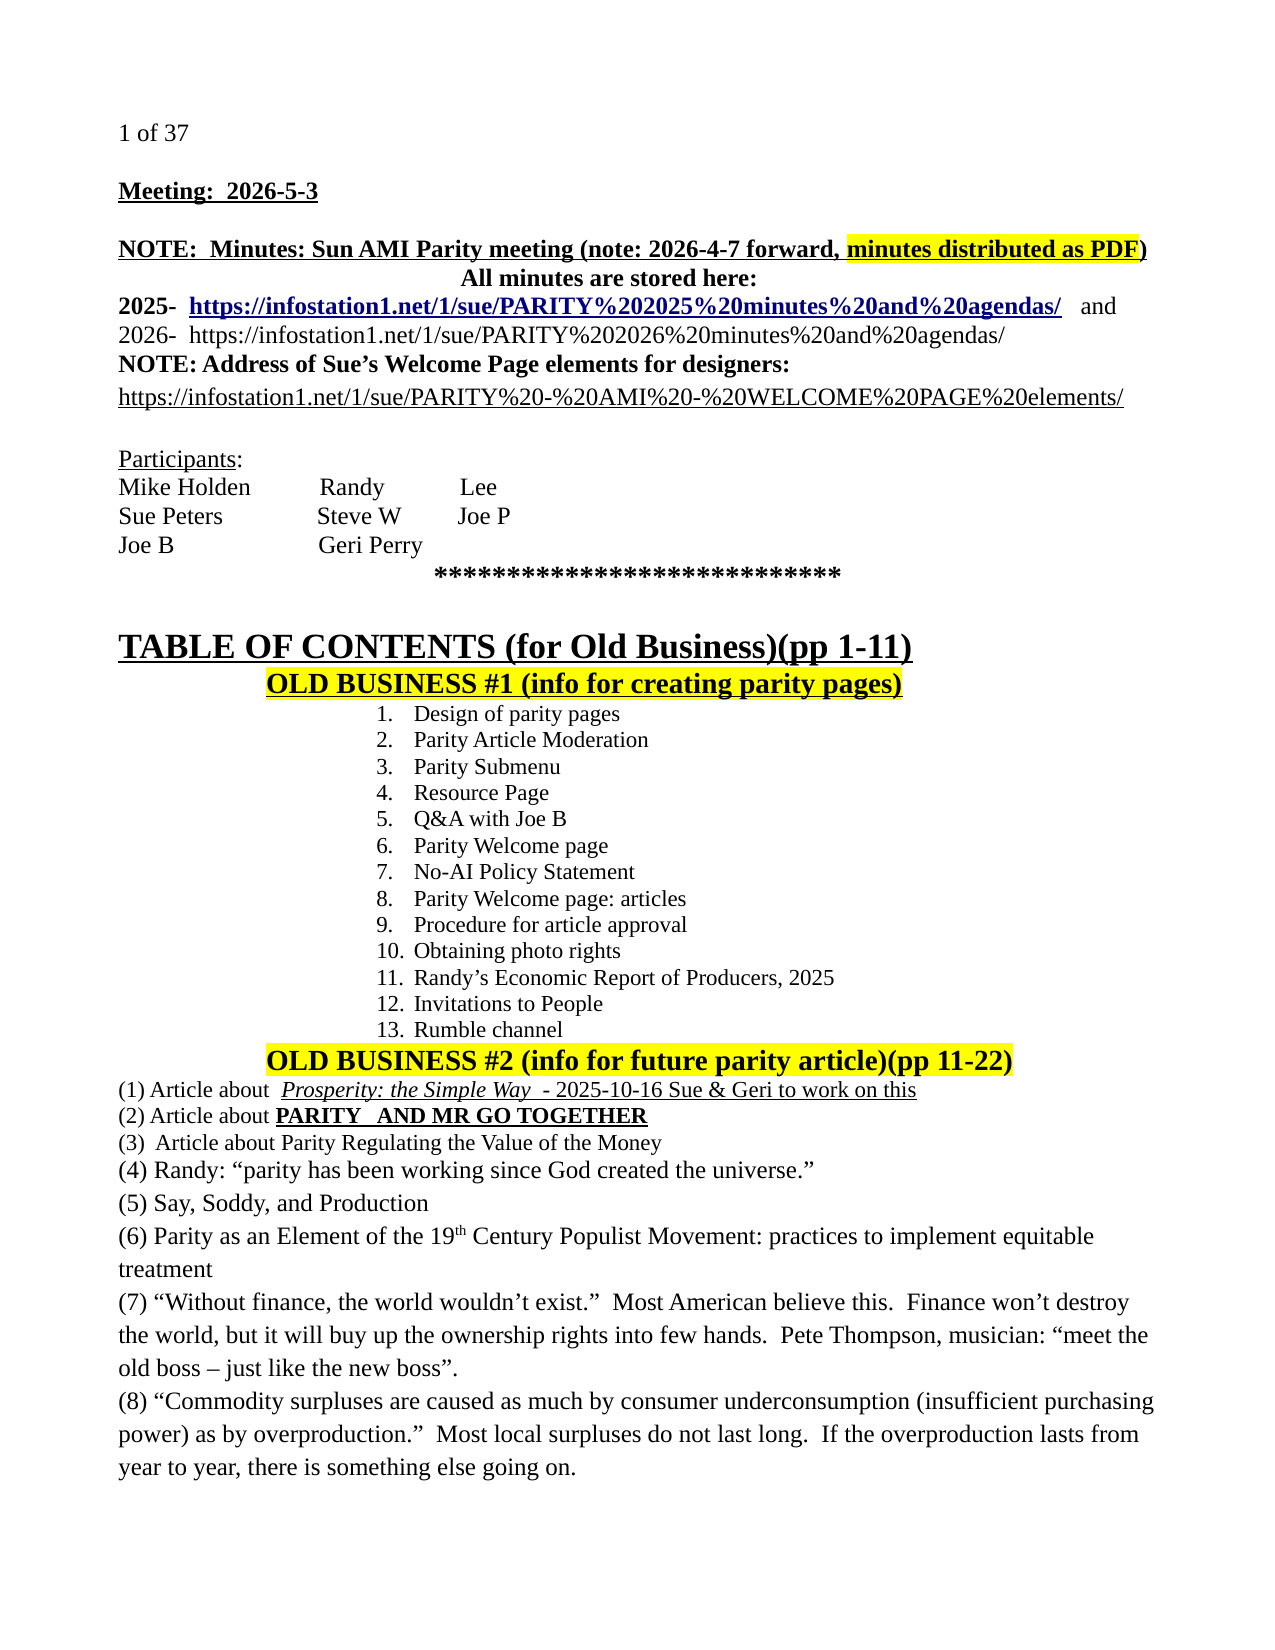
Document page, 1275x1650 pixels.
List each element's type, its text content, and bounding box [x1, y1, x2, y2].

text TABLE OF CONTENTS (for Old Business)(pp 1-11) [118, 626, 1157, 667]
text Mike Holden Randy Lee [118, 472, 1157, 501]
text NOTE: Address of Sue’s Welcome Page elements for designers: [118, 349, 1157, 378]
list Resource Page [376, 779, 1157, 806]
text Participants: [118, 444, 1157, 472]
text Sue Peters Steve W Joe P [118, 501, 1157, 530]
text Joe B Geri Perry [118, 530, 1157, 559]
list Invitations to People [376, 990, 1157, 1016]
list Rumble channel [376, 1016, 1157, 1043]
list Design of parity pages [376, 700, 1157, 726]
text All minutes are stored here: [118, 263, 1157, 291]
list Parity Submenu [376, 753, 1157, 779]
text (5) Say, Soddy, and Production [118, 1188, 1157, 1217]
text **************************** [118, 559, 1157, 592]
text (8) “Commodity surpluses are caused as much by consumer underconsumption (insufficient purchasing power) as by overproduction.” Most local surpluses do not last long. If the overproduction lasts from year to year, there is something else going on. [118, 1386, 1157, 1481]
text (2) Article about PARITY AND MR GO TOGETHER [118, 1103, 1157, 1129]
text 2025- https://infostation1.net/1/sue/PARITY%202025%20minutes%20and%20agendas/ and [118, 291, 1157, 320]
text (4) Randy: “parity has been working since God created the universe.” [118, 1155, 1157, 1184]
text (1) Article about Prosperity: the Simple Way - 2025-10-16 Sue & Geri to work on this [118, 1076, 1157, 1103]
list Obtaining photo rights [376, 937, 1157, 964]
list Parity Article Moderation [376, 726, 1157, 753]
list Parity Welcome page [376, 832, 1157, 858]
text 2026- https://infostation1.net/1/sue/PARITY%202026%20minutes%20and%20agendas/ [118, 320, 1157, 349]
text (7) “Without finance, the world wouldn’t exist.” Most American believe this. Finance won’t destroy the world, but it will buy up the ownership rights into few hands. Pete Thompson, musician: “meet the old boss – just like the new boss”. [118, 1287, 1157, 1382]
list Parity Welcome page: articles [376, 884, 1157, 911]
text OLD BUSINESS #1 (info for creating parity pages) [266, 667, 1157, 700]
list Q&A with Joe B [376, 806, 1157, 832]
text (3) Article about Parity Regulating the Value of the Money [118, 1129, 1157, 1155]
text Meeting: 2026-5-3 [118, 176, 1157, 205]
list Randy’s Economic Report of Producers, 2025 [376, 964, 1157, 990]
list No-AI Policy Statement [376, 858, 1157, 884]
text NOTE: Minutes: Sun AMI Parity meeting (note: 2026-4-7 forward, minutes distributed as PDF) [118, 234, 1157, 263]
text https://infostation1.net/1/sue/PARITY%20-%20AMI%20-%20WELCOME%20PAGE%20elements/ [118, 382, 1157, 411]
list Procedure for article approval [376, 911, 1157, 937]
text (6) Parity as an Element of the 19th Century Populist Movement: practices to implement equitable treatment [118, 1221, 1157, 1283]
text OLD BUSINESS #2 (info for future parity article)(pp 11-22) [266, 1043, 1157, 1076]
